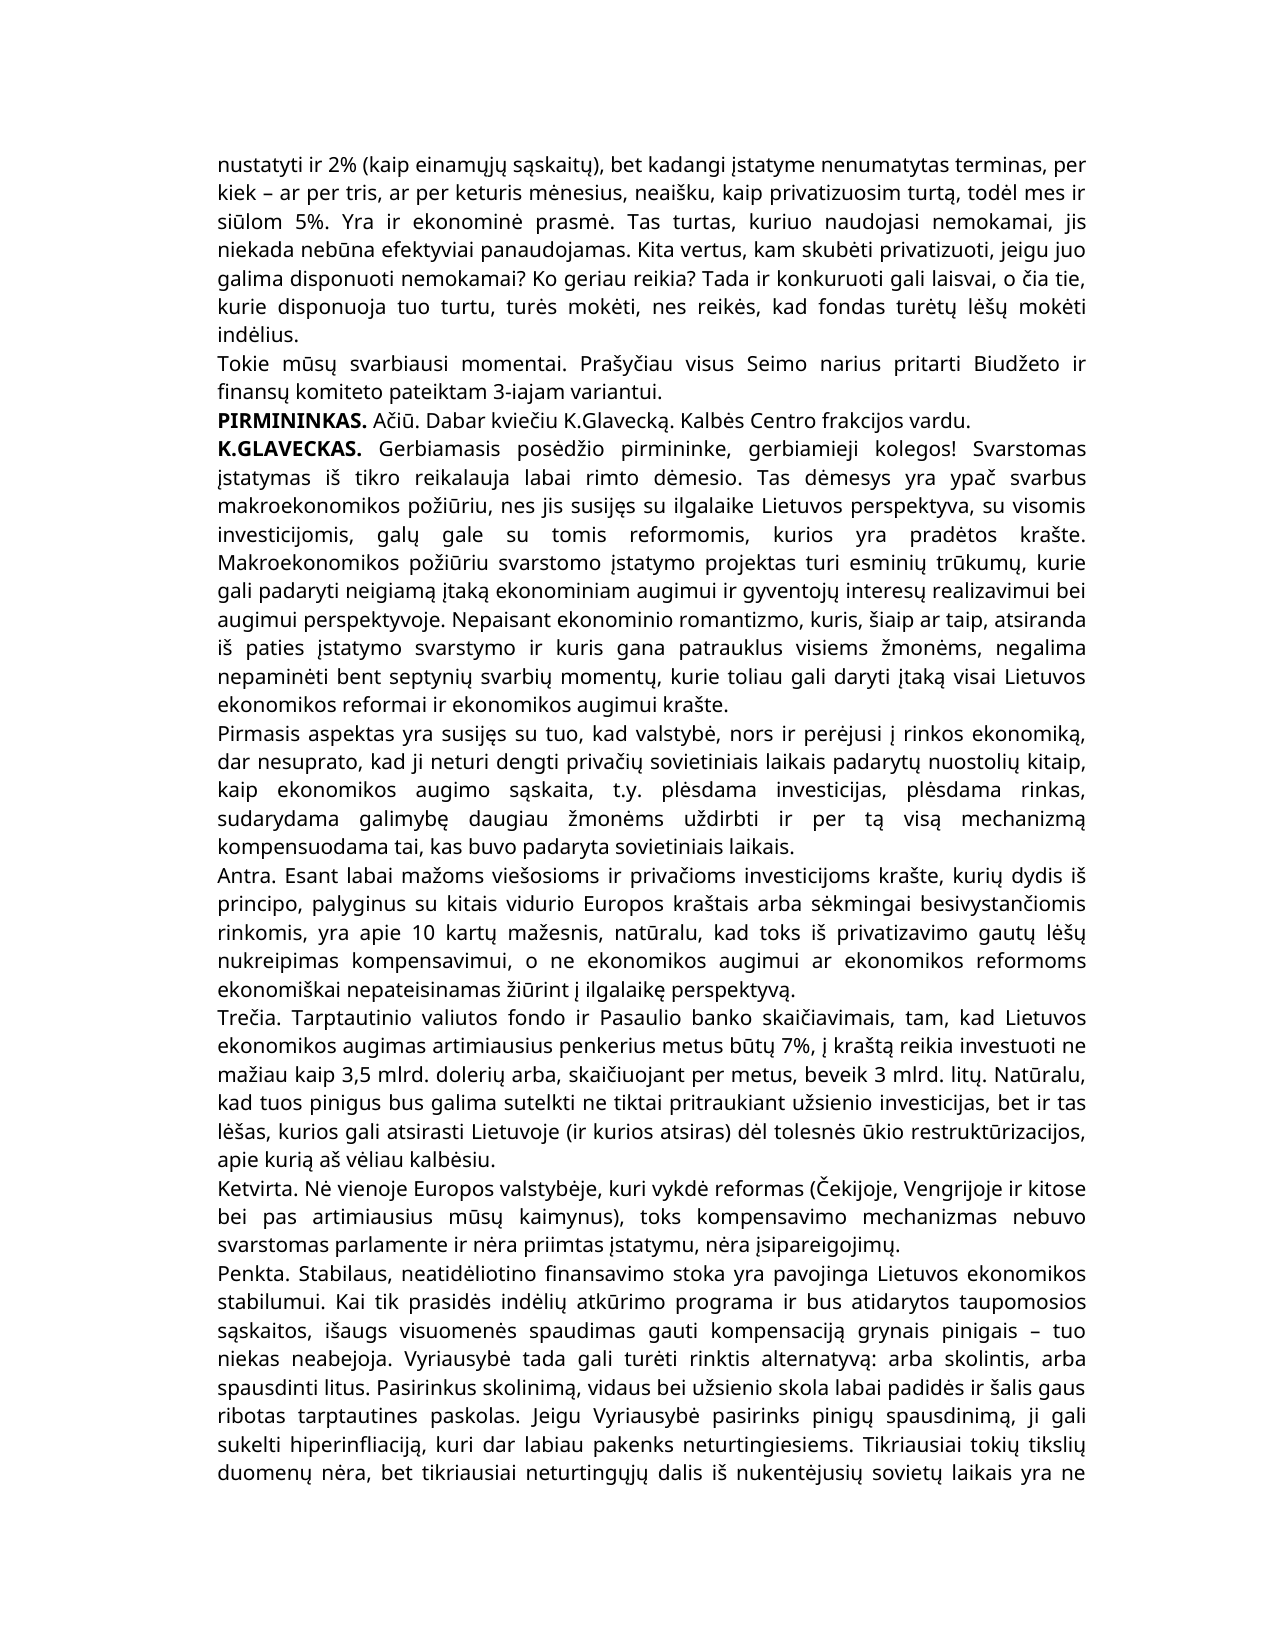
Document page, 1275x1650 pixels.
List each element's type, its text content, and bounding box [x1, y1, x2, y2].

text Trečia. Tarptautinio valiutos fondo ir Pasaulio banko skaičiavimais, tam, kad Lietuvos ekonomikos augimas artimiausius penkerius metus būtų 7%, į kraštą reikia investuoti ne mažiau kaip 3,5 mlrd. dolerių arba, skaičiuojant per metus, beveik 3 mlrd. litų. Natūralu, kad tuos pinigus bus galima sutelkti ne tiktai pritraukiant užsienio investicijas, bet ir tas lėšas, kurios gali atsirasti Lietuvoje (ir kurios atsiras) dėl tolesnės ūkio restruktūrizacijos, apie kurią aš vėliau kalbėsiu. [217, 1003, 1087, 1174]
text PIRMININKAS. Ačiū. Dabar kviečiu K.Glavecką. Kalbės Centro frakcijos vardu. [217, 406, 1087, 434]
text K.GLAVECKAS. Gerbiamasis posėdžio pirmininke, gerbiamieji kolegos! Svarstomas įstatymas iš tikro reikalauja labai rimto dėmesio. Tas dėmesys yra ypač svarbus makroekonomikos požiūriu, nes jis susijęs su ilgalaike Lietuvos perspektyva, su visomis investicijomis, galų gale su tomis reformomis, kurios yra pradėtos krašte. Makroekonomikos požiūriu svarstomo įstatymo projektas turi esminių trūkumų, kurie gali padaryti neigiamą įtaką ekonominiam augimui ir gyventojų interesų realizavimui bei augimui perspektyvoje. Nepaisant ekonominio romantizmo, kuris, šiaip ar taip, atsiranda iš paties įstatymo svarstymo ir kuris gana patrauklus visiems žmonėms, negalima nepaminėti bent septynių svarbių momentų, kurie toliau gali daryti įtaką visai Lietuvos ekonomikos reformai ir ekonomikos augimui krašte. [217, 434, 1087, 719]
text Antra. Esant labai mažoms viešosioms ir privačioms investicijoms krašte, kurių dydis iš principo, palyginus su kitais vidurio Europos kraštais arba sėkmingai besivystančiomis rinkomis, yra apie 10 kartų mažesnis, natūralu, kad toks iš privatizavimo gautų lėšų nukreipimas kompensavimui, o ne ekonomikos augimui ar ekonomikos reformoms ekonomiškai nepateisinamas žiūrint į ilgalaikę perspektyvą. [217, 861, 1087, 1003]
text Ketvirta. Nė vienoje Europos valstybėje, kuri vykdė reformas (Čekijoje, Vengrijoje ir kitose bei pas artimiausius mūsų kaimynus), toks kompensavimo mechanizmas nebuvo svarstomas parlamente ir nėra priimtas įstatymu, nėra įsipareigojimų. [217, 1174, 1087, 1259]
text Penkta. Stabilaus, neatidėliotino finansavimo stoka yra pavojinga Lietuvos ekonomikos stabilumui. Kai tik prasidės indėlių atkūrimo programa ir bus atidarytos taupomosios sąskaitos, išaugs visuomenės spaudimas gauti kompensaciją grynais pinigais – tuo niekas neabejoja. Vyriausybė tada gali turėti rinktis alternatyvą: arba skolintis, arba spausdinti litus. Pasirinkus skolinimą, vidaus bei užsienio skola labai padidės ir šalis gaus ribotas tarptautines paskolas. Jeigu Vyriausybė pasirinks pinigų spausdinimą, ji gali sukelti hiperinfliaciją, kuri dar labiau pakenks neturtingiesiems. Tikriausiai tokių tikslių duomenų nėra, bet tikriausiai neturtingųjų dalis iš nukentėjusių sovietų laikais yra ne [217, 1259, 1087, 1487]
text Pirmasis aspektas yra susijęs su tuo, kad valstybė, nors ir perėjusi į rinkos ekonomiką, dar nesuprato, kad ji neturi dengti privačių sovietiniais laikais padarytų nuostolių kitaip, kaip ekonomikos augimo sąskaita, t.y. plėsdama investicijas, plėsdama rinkas, sudarydama galimybę daugiau žmonėms uždirbti ir per tą visą mechanizmą kompensuodama tai, kas buvo padaryta sovietiniais laikais. [217, 719, 1087, 861]
text nustatyti ir 2% (kaip einamųjų sąskaitų), bet kadangi įstatyme nenumatytas terminas, per kiek – ar per tris, ar per keturis mėnesius, neaišku, kaip privatizuosim turtą, todėl mes ir siūlom 5%. Yra ir ekonominė prasmė. Tas turtas, kuriuo naudojasi nemokamai, jis niekada nebūna efektyviai panaudojamas. Kita vertus, kam skubėti privatizuoti, jeigu juo galima disponuoti nemokamai? Ko geriau reikia? Tada ir konkuruoti gali laisvai, o čia tie, kurie disponuoja tuo turtu, turės mokėti, nes reikės, kad fondas turėtų lėšų mokėti indėlius. [217, 150, 1087, 349]
text Tokie mūsų svarbiausi momentai. Prašyčiau visus Seimo narius pritarti Biudžeto ir finansų komiteto pateiktam 3-iajam variantui. [217, 349, 1087, 406]
